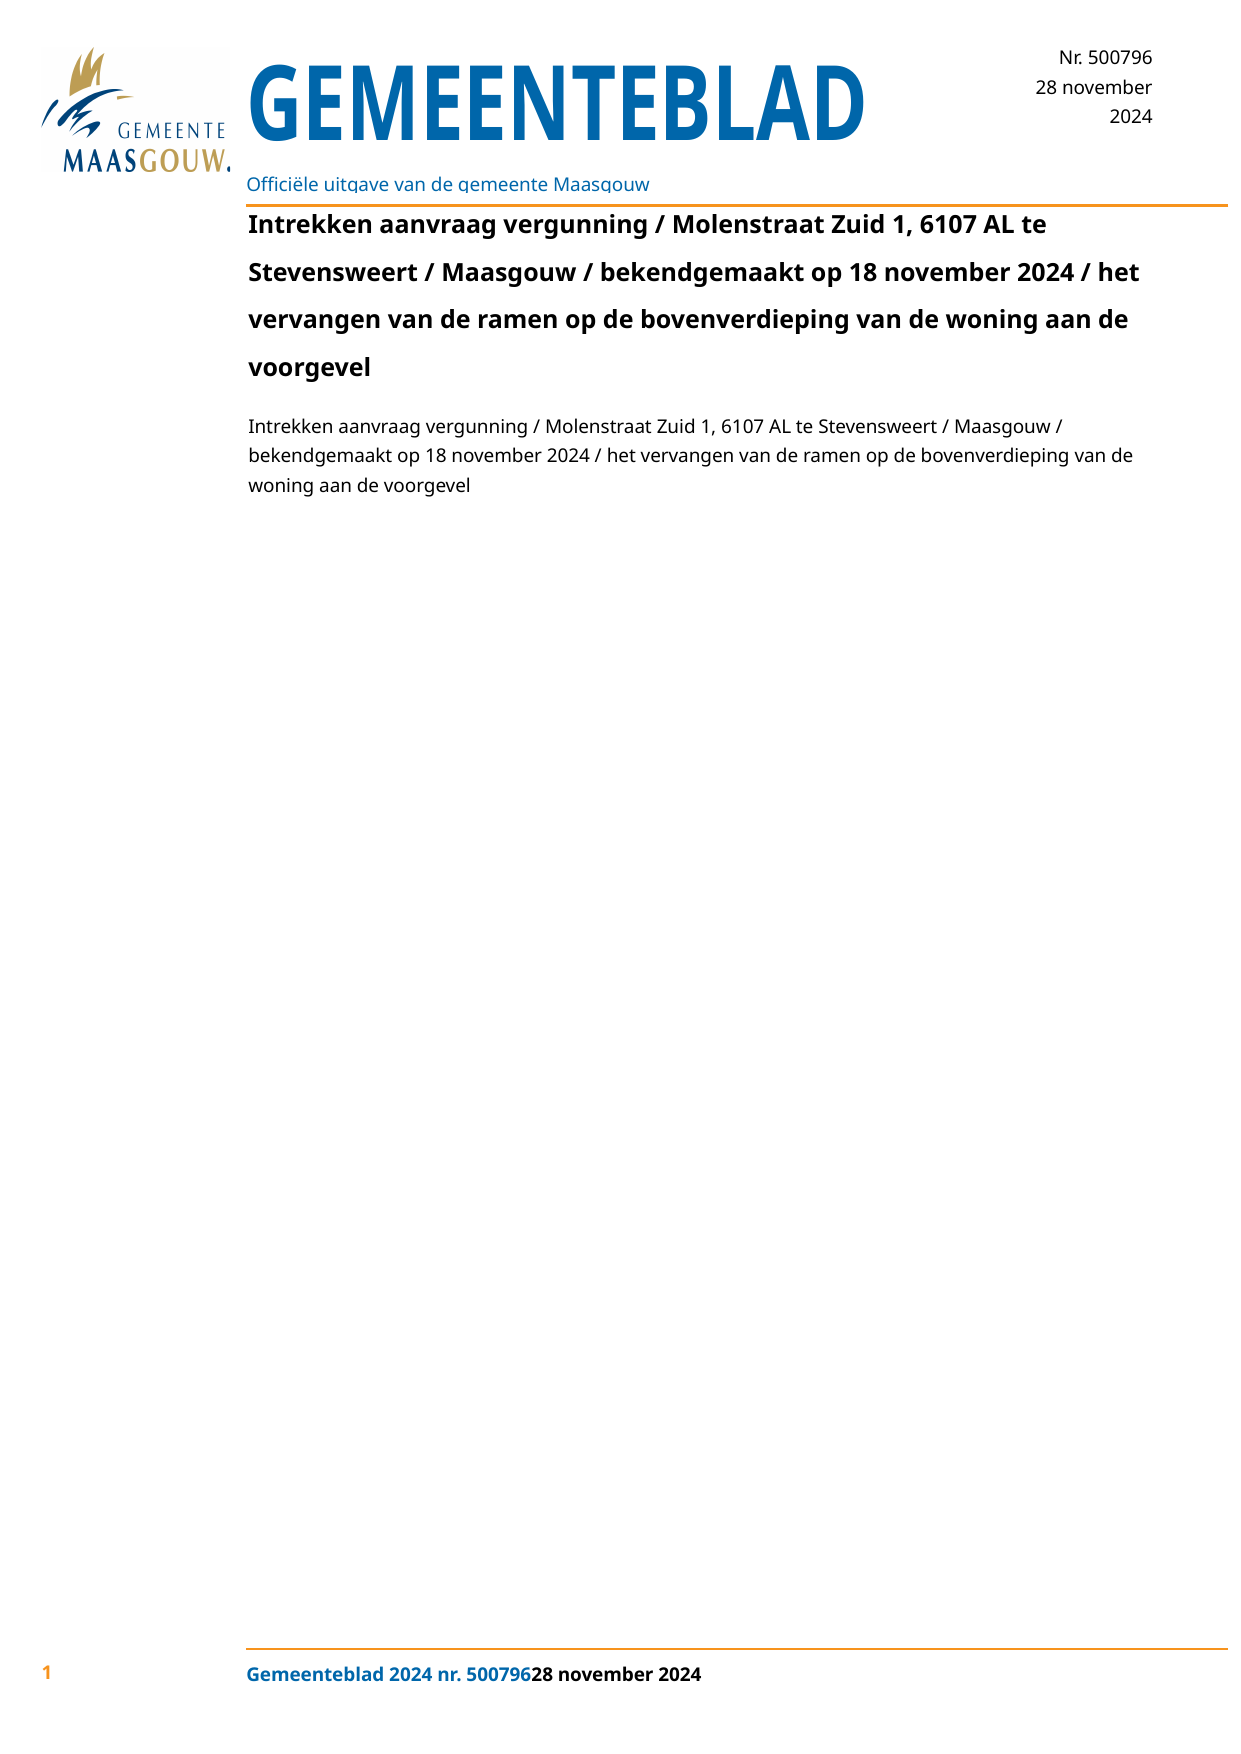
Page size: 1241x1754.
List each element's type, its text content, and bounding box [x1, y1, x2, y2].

text Intrekken aanvraag vergunning / Molenstraat Zuid 1, 6107 AL te Stevensweert / Maasgouw / bekendgemaakt op 18 november 2024 / het vervangen van de ramen op de bovenverdieping van de woning aan de voorgevel [248, 413, 1152, 498]
text Intrekken aanvraag vergunning / Molenstraat Zuid 1, 6107 AL te Stevensweert / Maasgouw / bekendgemaakt op 18 november 2024 / het vervangen van de ramen op de bovenverdieping van de woning aan de voorgevel [248, 207, 1152, 384]
picture [41, 47, 231, 172]
